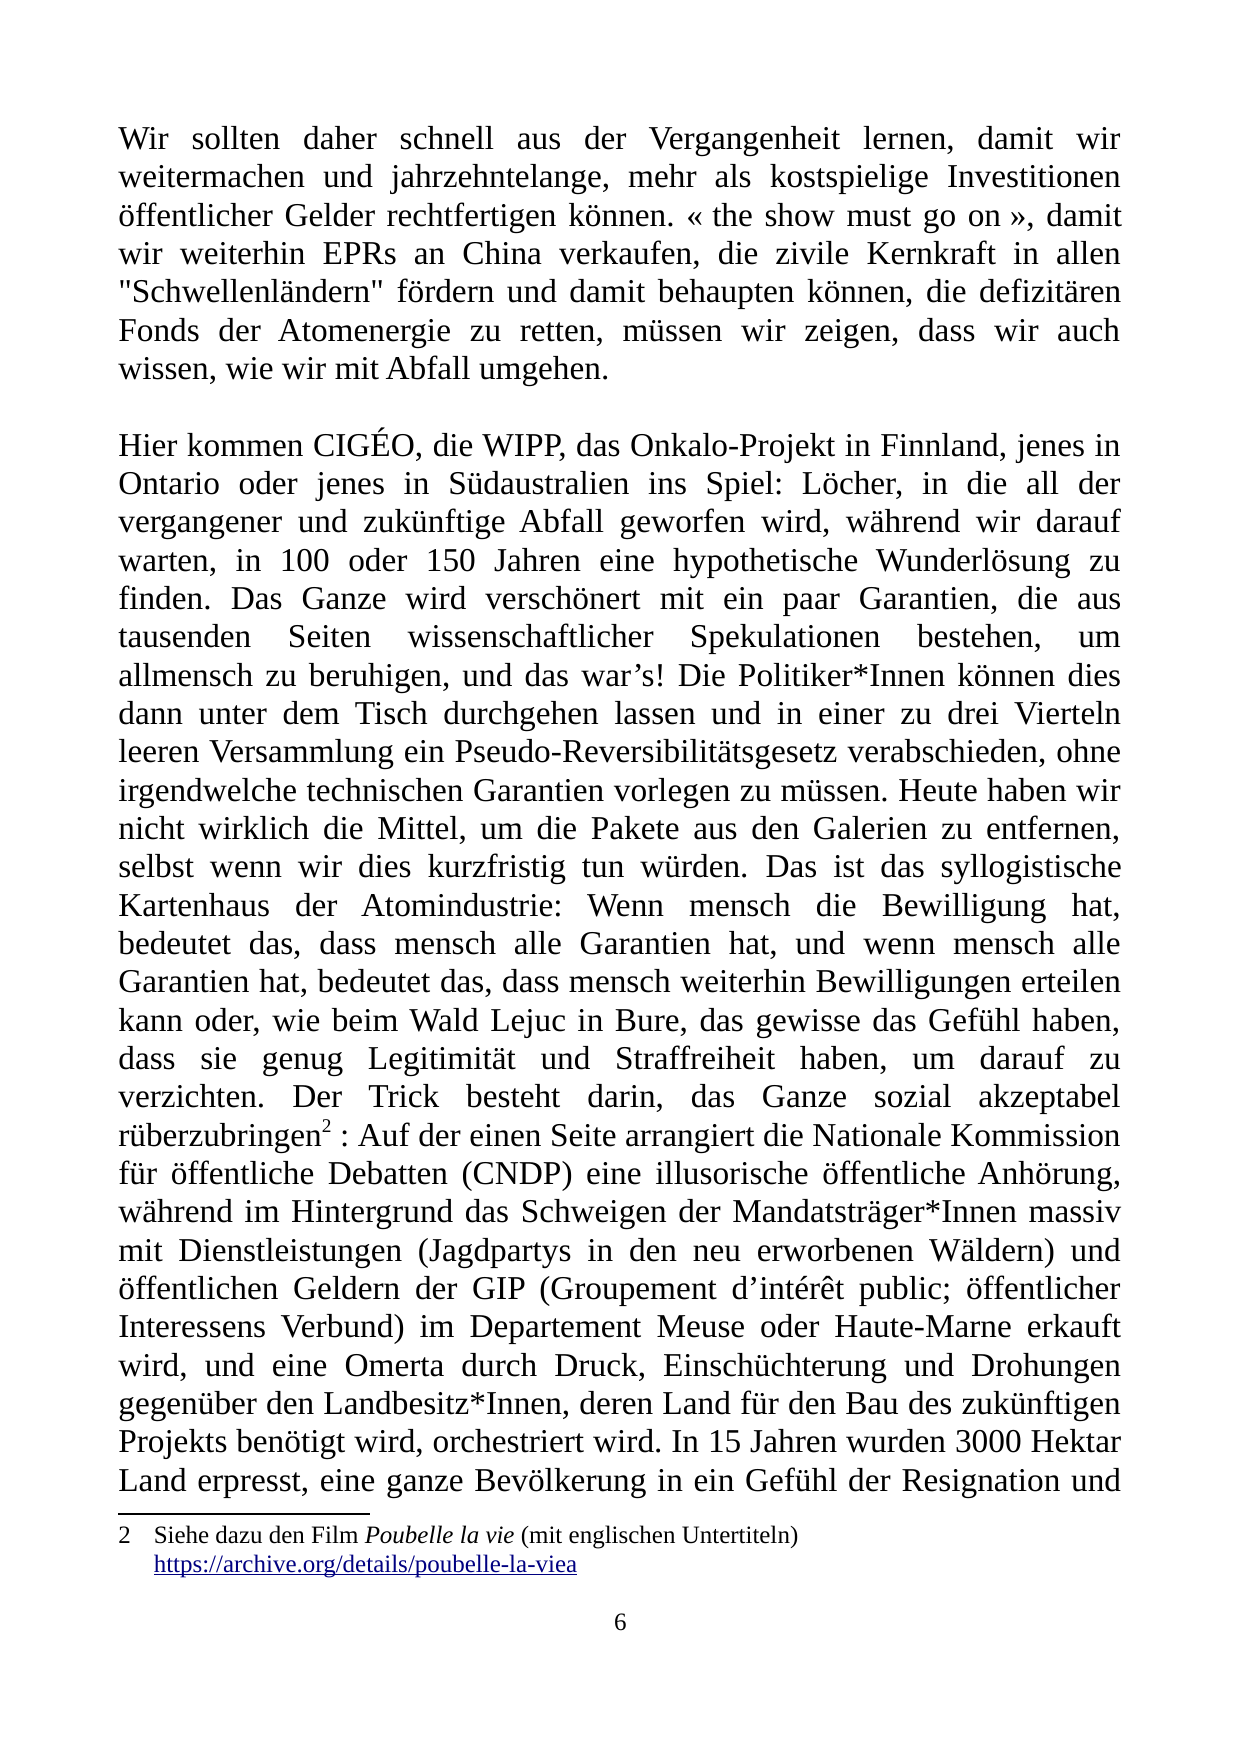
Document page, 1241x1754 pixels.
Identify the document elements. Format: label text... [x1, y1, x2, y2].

text Siehe dazu den Film Poubelle la vie (mit englischen Untertiteln) https://archive.org/details/poubelle-la-viea [118, 1520, 1122, 1578]
text Wir sollten daher schnell aus der Vergangenheit lernen, damit wir weitermachen und jahrzehntelange, mehr als kostspielige Investitionen öffentlicher Gelder rechtfertigen können. « the show must go on », damit wir weiterhin EPRs an China verkaufen, die zivile Kernkraft in allen "Schwellenländern" fördern und damit behaupten können, die defizitären Fonds der Atomenergie zu retten, müssen wir zeigen, dass wir auch wissen, wie wir mit Abfall umgehen. [118, 118, 1122, 386]
text Hier kommen CIGÉO, die WIPP, das Onkalo-Projekt in Finnland, jenes in Ontario oder jenes in Südaustralien ins Spiel: Löcher, in die all der vergangener und zukünftige Abfall geworfen wird, während wir darauf warten, in 100 oder 150 Jahren eine hypothetische Wunderlösung zu finden. Das Ganze wird verschönert mit ein paar Garantien, die aus tausenden Seiten wissenschaftlicher Spekulationen bestehen, um allmensch zu beruhigen, und das war’s! Die Politiker*Innen können dies dann unter dem Tisch durchgehen lassen und in einer zu drei Vierteln leeren Versammlung ein Pseudo-Reversibilitätsgesetz verabschieden, ohne irgendwelche technischen Garantien vorlegen zu müssen. Heute haben wir nicht wirklich die Mittel, um die Pakete aus den Galerien zu entfernen, selbst wenn wir dies kurzfristig tun würden. Das ist das syllogistische Kartenhaus der Atomindustrie: Wenn mensch die Bewilligung hat, bedeutet das, dass mensch alle Garantien hat, und wenn mensch alle Garantien hat, bedeutet das, dass mensch weiterhin Bewilligungen erteilen kann oder, wie beim Wald Lejuc in Bure, das gewisse das Gefühl haben, dass sie genug Legitimität und Straffreiheit haben, um darauf zu verzichten. Der Trick besteht darin, das Ganze sozial akzeptabel rüberzubringen : Auf der einen Seite arrangiert die Nationale Kommission für öffentliche Debatten (CNDP) eine illusorische öffentliche Anhörung, während im Hintergrund das Schweigen der Mandatsträger*Innen massiv mit Dienstleistungen (Jagdpartys in den neu erworbenen Wäldern) und öffentlichen Geldern der GIP (Groupement d’intérêt public; öffentlicher Interessens Verbund) im Departement Meuse oder Haute-Marne erkauft wird, und eine Omerta durch Druck, Einschüchterung und Drohungen gegenüber den Landbesitz*Innen, deren Land für den Bau des zukünftigen Projekts benötigt wird, orchestriert wird. In 15 Jahren wurden 3000 Hektar Land erpresst, eine ganze Bevölkerung in ein Gefühl der Resignation und [118, 425, 1122, 1498]
